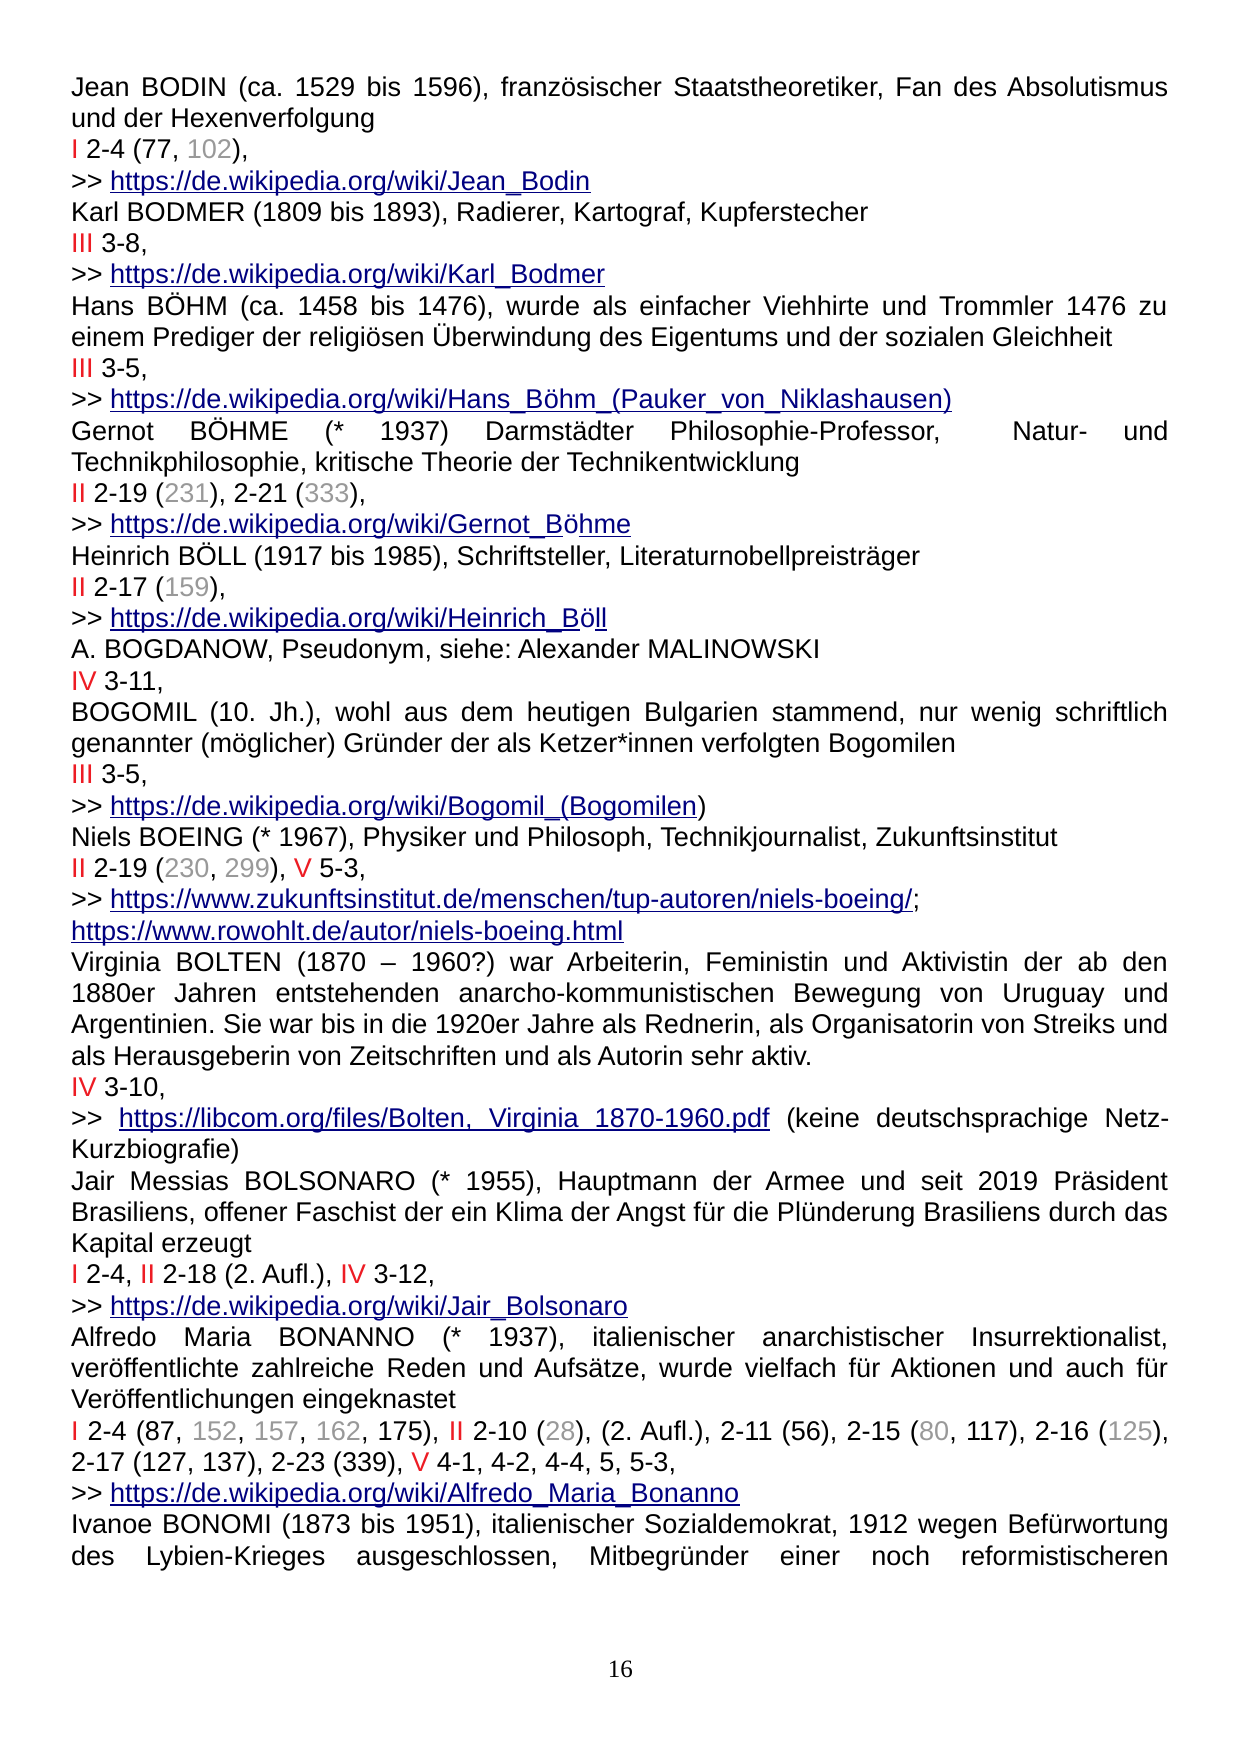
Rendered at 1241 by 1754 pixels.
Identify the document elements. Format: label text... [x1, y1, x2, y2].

subtitle >> https://de.wikipedia.org/wiki/Bogomil_(Bogomilen) [71, 789, 1169, 821]
subtitle Jair Messias BOLSONARO (* 1955), Hauptmann der Armee und seit 2019 Präsident Brasiliens, offener Faschist der ein Klima der Angst für die Plünderung Brasiliens durch das Kapital erzeugt [71, 1164, 1169, 1258]
subtitle III 3-8, [71, 227, 1169, 258]
subtitle II 2-19 (230, 299), V 5-3, [71, 852, 1169, 883]
subtitle >> https://de.wikipedia.org/wiki/Jair_Bolsonaro [71, 1289, 1169, 1321]
subtitle A. BOGDANOW, Pseudonym, siehe: Alexander MALINOWSKI [71, 633, 1169, 664]
subtitle Jean BODIN (ca. 1529 bis 1596), französischer Staatstheoretiker, Fan des Absolutismus und der Hexenverfolgung [71, 71, 1169, 133]
subtitle I 2-4, II 2-18 (2. Aufl.), IV 3-12, [71, 1258, 1169, 1289]
subtitle Virginia BOLTEN (1870 – 1960?) war Arbeiterin, Feministin und Aktivistin der ab den 1880er Jahren entstehenden anarcho-kommunistischen Bewegung von Uruguay und Argentinien. Sie war bis in die 1920er Jahre als Rednerin, als Organisatorin von Streiks und als Herausgeberin von Zeitschriften und als Autorin sehr aktiv. [71, 946, 1169, 1071]
subtitle I 2-4 (87, 152, 157, 162, 175), II 2-10 (28), (2. Aufl.), 2-11 (56), 2-15 (80, 117), 2-16 (125), 2-17 (127, 137), 2-23 (339), V 4-1, 4-2, 4-4, 5, 5-3, [71, 1414, 1169, 1477]
subtitle Heinrich BÖLL (1917 bis 1985), Schriftsteller, Literaturnobellpreisträger [71, 539, 1169, 571]
subtitle BOGOMIL (10. Jh.), wohl aus dem heutigen Bulgarien stammend, nur wenig schriftlich genannter (möglicher) Gründer der als Ketzer*innen verfolgten Bogomilen [71, 696, 1169, 758]
subtitle >> https://de.wikipedia.org/wiki/Gernot_Böhme [71, 508, 1169, 539]
subtitle https://www.rowohlt.de/autor/niels-boeing.html [71, 914, 1169, 946]
subtitle >> https://de.wikipedia.org/wiki/Jean_Bodin [71, 164, 1169, 196]
subtitle III 3-5, [71, 758, 1169, 789]
subtitle Niels BOEING (* 1967), Physiker und Philosoph, Technikjournalist, Zukunftsinstitut [71, 821, 1169, 852]
subtitle >> https://libcom.org/files/Bolten, Virginia 1870-1960.pdf (keine deutschsprachige Netz-Kurzbiografie) [71, 1102, 1169, 1164]
subtitle II 2-17 (159), [71, 571, 1169, 602]
subtitle Hans BÖHM (ca. 1458 bis 1476), wurde als einfacher Viehhirte und Trommler 1476 zu einem Prediger der religiösen Überwindung des Eigentums und der sozialen Gleichheit [71, 289, 1169, 352]
subtitle >> https://de.wikipedia.org/wiki/Alfredo_Maria_Bonanno [71, 1477, 1169, 1508]
subtitle Ivanoe BONOMI (1873 bis 1951), italienischer Sozialdemokrat, 1912 wegen Befürwortung des Lybien-Krieges ausgeschlossen, Mitbegründer einer noch reformistischeren [71, 1508, 1169, 1571]
subtitle >> https://de.wikipedia.org/wiki/Karl_Bodmer [71, 258, 1169, 289]
subtitle >> https://www.zukunftsinstitut.de/menschen/tup-autoren/niels-boeing/; [71, 883, 1169, 914]
subtitle IV 3-11, [71, 664, 1169, 696]
subtitle III 3-5, [71, 352, 1169, 383]
subtitle II 2-19 (231), 2-21 (333), [71, 477, 1169, 508]
subtitle Gernot BÖHME (* 1937) Darmstädter Philosophie-Professor, Natur- und Technikphilosophie, kritische Theorie der Technikentwicklung [71, 414, 1169, 477]
subtitle >> https://de.wikipedia.org/wiki/Hans_Böhm_(Pauker_von_Niklashausen) [71, 383, 1169, 414]
subtitle I 2-4 (77, 102), [71, 133, 1169, 164]
subtitle Karl BODMER (1809 bis 1893), Radierer, Kartograf, Kupferstecher [71, 196, 1169, 227]
subtitle Alfredo Maria BONANNO (* 1937), italienischer anarchistischer Insurrektionalist, veröffentlichte zahlreiche Reden und Aufsätze, wurde vielfach für Aktionen und auch für Veröffentlichungen eingeknastet [71, 1321, 1169, 1414]
subtitle IV 3-10, [71, 1071, 1169, 1102]
subtitle >> https://de.wikipedia.org/wiki/Heinrich_Böll [71, 602, 1169, 633]
